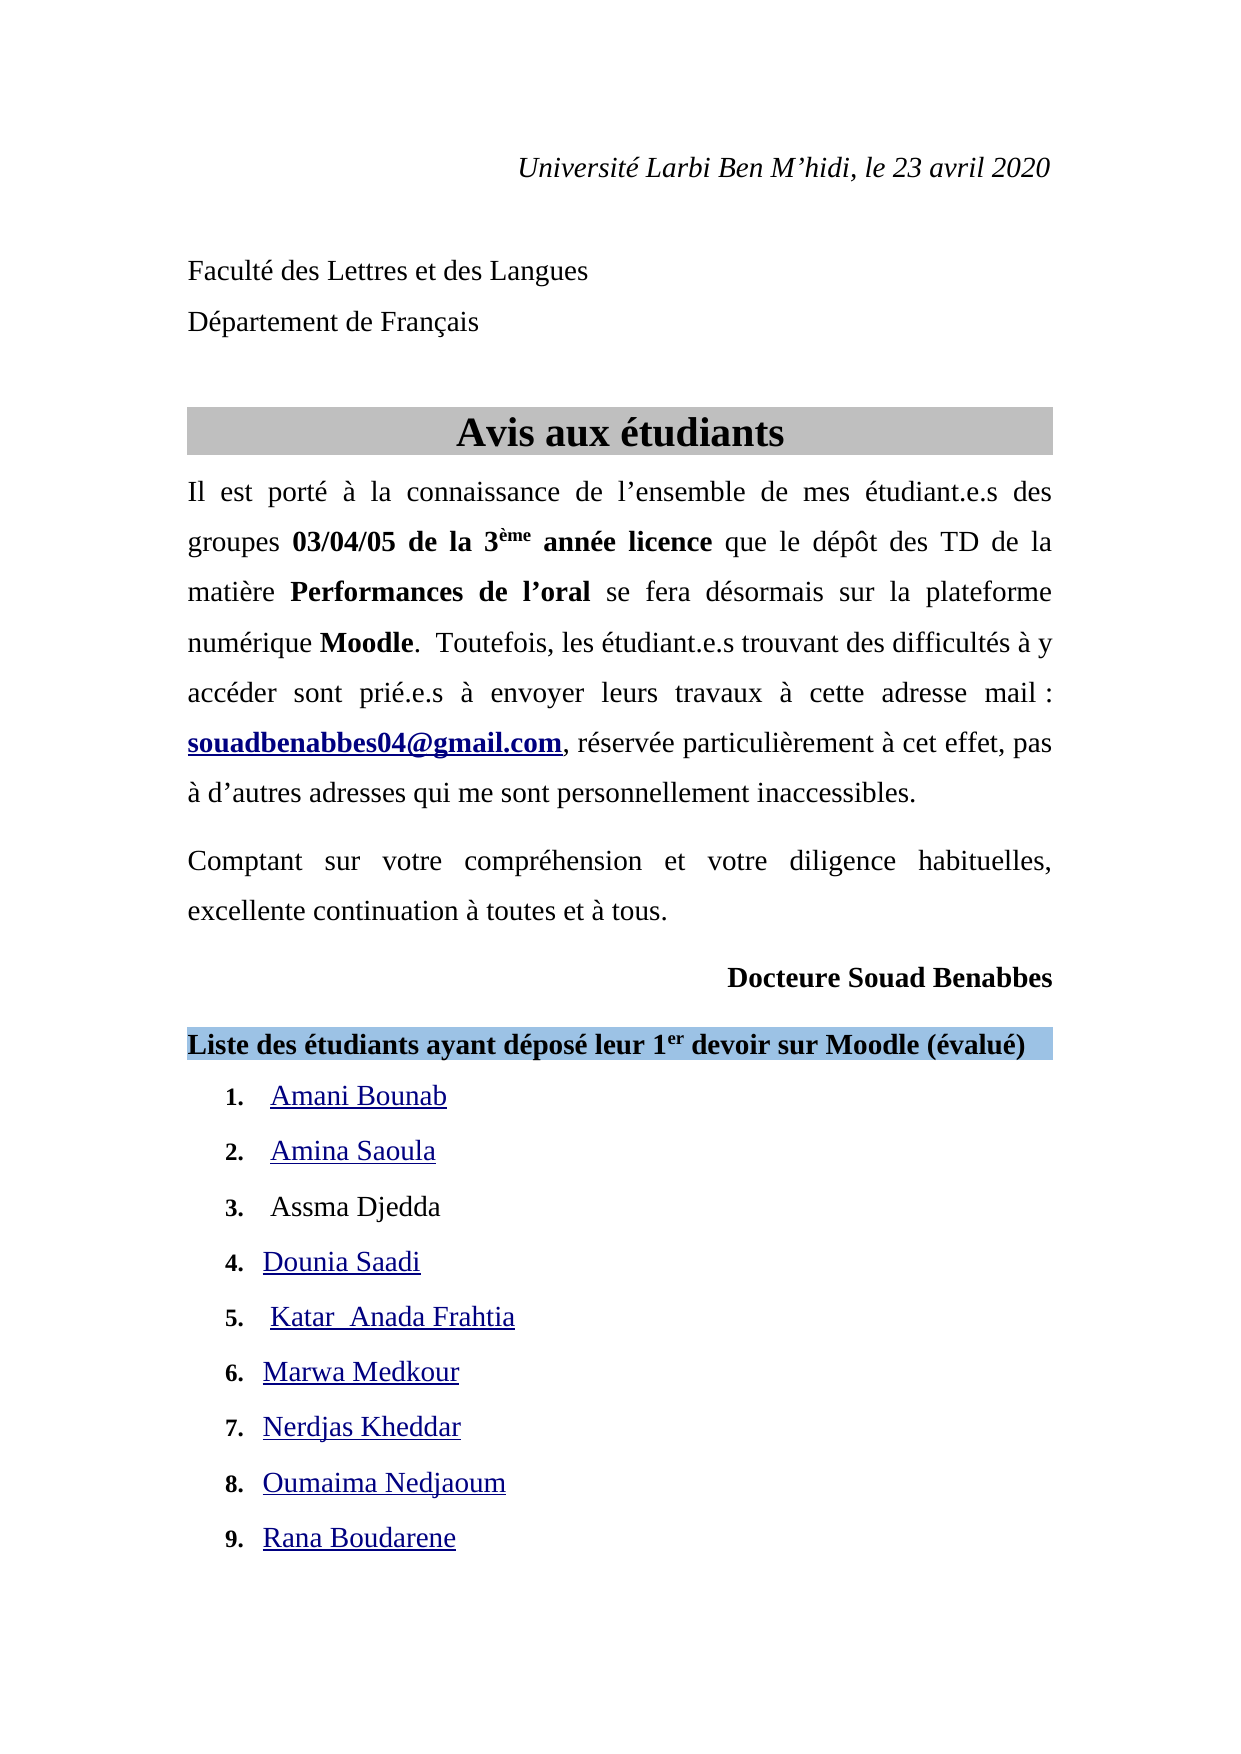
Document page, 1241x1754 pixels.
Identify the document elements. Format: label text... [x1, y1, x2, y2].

text Comptant sur votre compréhension et votre diligence habituelles, excellente continuation à toutes et à tous. [187, 843, 1053, 926]
list Amani Bounab [225, 1078, 1053, 1112]
text Avis aux étudiants [187, 407, 1053, 455]
text Université Larbi Ben M’hidi, le 23 avril 2020 [187, 150, 1053, 183]
text Il est porté à la connaissance de l’ensemble de mes étudiant.e.s des groupes 03/04/05 de la 3ème année licence que le dépôt des TD de la matière Performances de l’oral se fera désormais sur la plateforme numérique Moodle. Toutefois, les étudiant.e.s trouvant des difficultés à y accéder sont prié.e.s à envoyer leurs travaux à cette adresse mail : souadbenabbes04@gmail.com, réservée particulièrement à cet effet, pas à d’autres adresses qui me sont personnellement inaccessibles. [187, 474, 1053, 809]
list Amina Saoula [225, 1133, 1053, 1167]
text Docteure Souad Benabbes [187, 960, 1053, 993]
list Katar_Anada Frahtia [225, 1299, 1053, 1333]
list Nerdjas Kheddar [225, 1409, 1053, 1443]
list Dounia Saadi [225, 1244, 1053, 1277]
list Rana Boudarene [225, 1520, 1053, 1553]
text Département de Français [187, 304, 1053, 338]
text Liste des étudiants ayant déposé leur 1er devoir sur Moodle (évalué) [187, 1027, 1053, 1060]
list Marwa Medkour [225, 1354, 1053, 1388]
list Assma Djedda [225, 1189, 1053, 1222]
text Faculté des Lettres et des Langues [187, 253, 1053, 286]
list Oumaima Nedjaoum [225, 1465, 1053, 1498]
